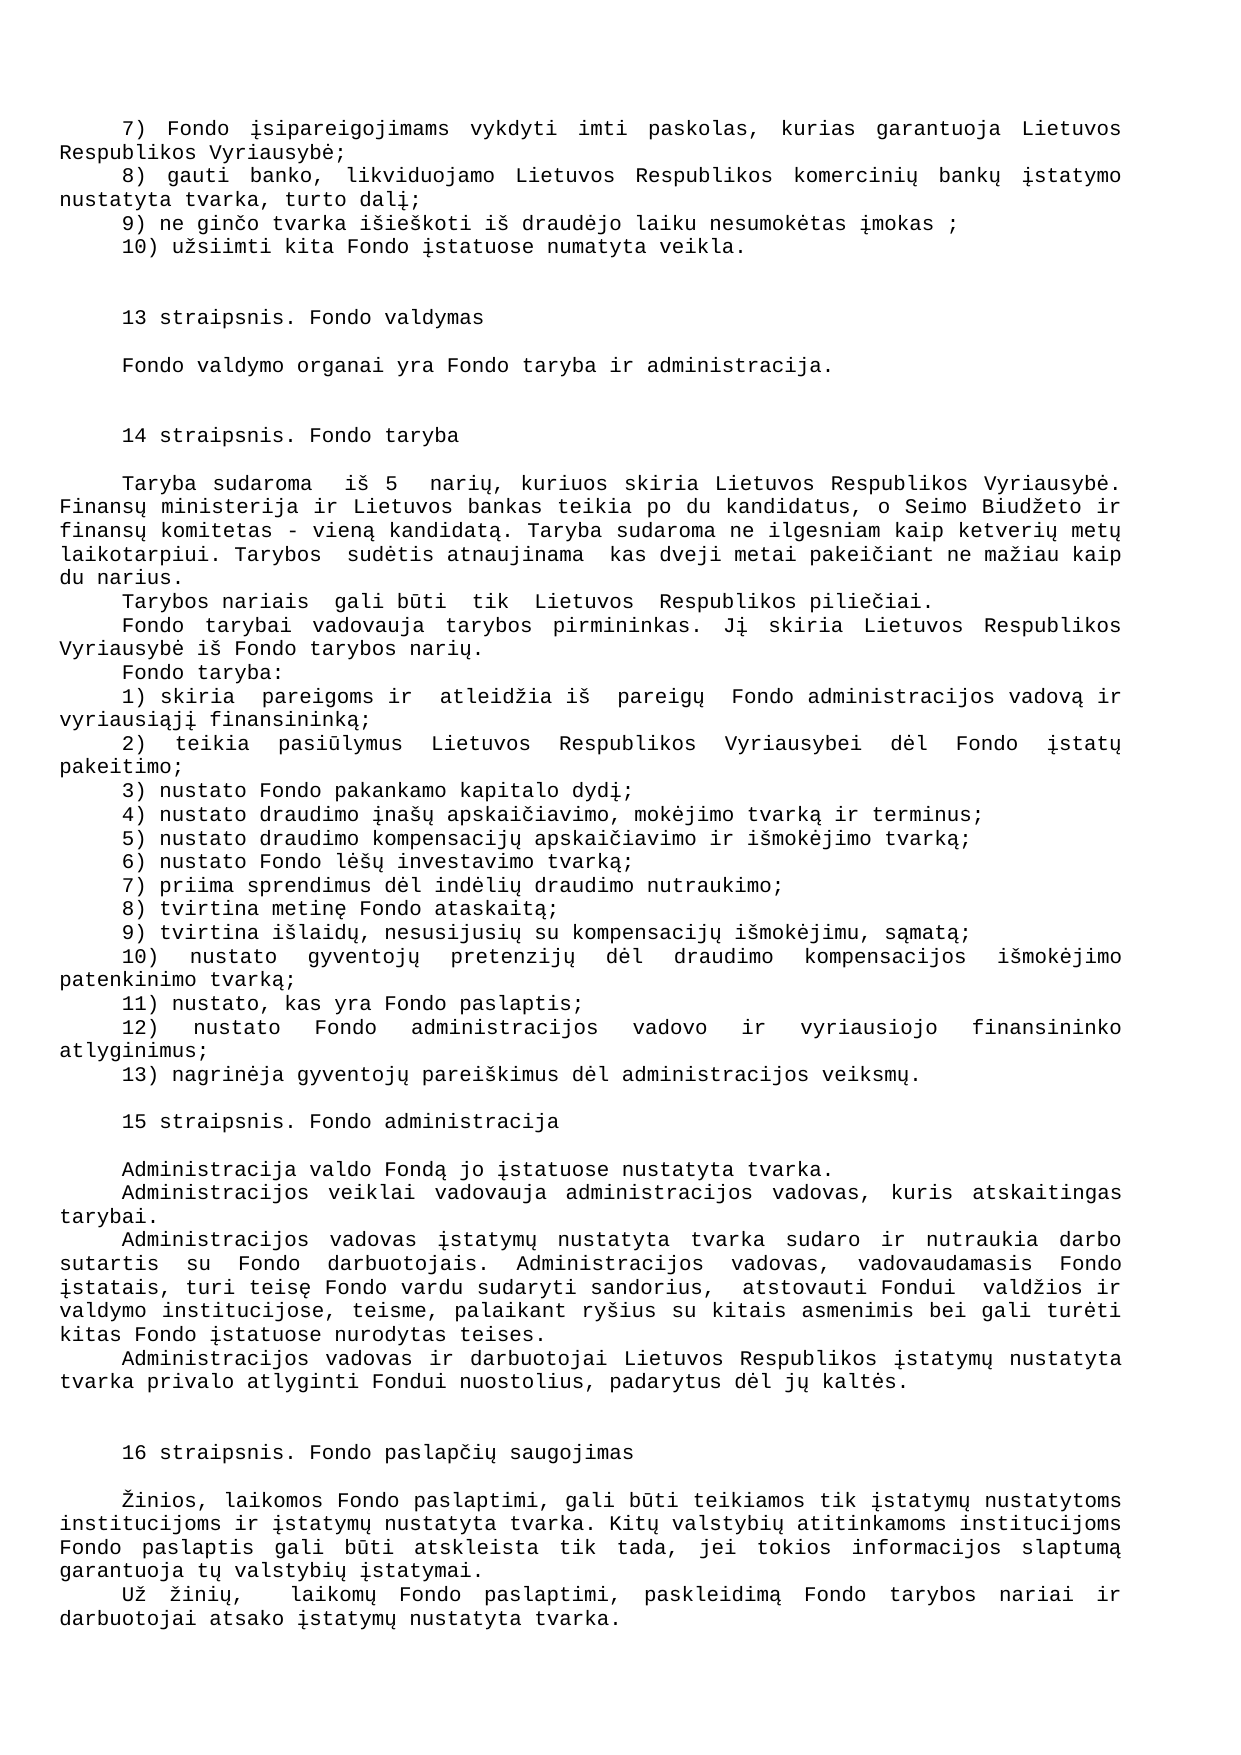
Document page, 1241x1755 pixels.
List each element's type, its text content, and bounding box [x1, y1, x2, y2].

text 2) teikia pasiūlymus Lietuvos Respublikos Vyriausybei dėl Fondo įstatų pakeitimo; [59, 733, 1122, 780]
text 7) Fondo įsipareigojimams vykdyti imti paskolas, kurias garantuoja Lietuvos Respublikos Vyriausybė; [59, 118, 1122, 165]
text Fondo valdymo organai yra Fondo taryba ir administracija. [59, 354, 1122, 378]
text 16 straipsnis. Fondo paslapčių saugojimas [59, 1442, 1122, 1466]
text Taryba sudaroma iš 5 narių, kuriuos skiria Lietuvos Respublikos Vyriausybė. Finansų ministerija ir Lietuvos bankas teikia po du kandidatus, o Seimo Biudžeto ir finansų komitetas - vieną kandidatą. Taryba sudaroma ne ilgesniam kaip ketverių metų laikotarpiui. Tarybos sudėtis atnaujinama kas dveji metai pakeičiant ne mažiau kaip du narius. [59, 473, 1122, 591]
text 15 straipsnis. Fondo administracija [59, 1111, 1122, 1135]
text 13 straipsnis. Fondo valdymas [59, 307, 1122, 331]
text 1) skiria pareigoms ir atleidžia iš pareigų Fondo administracijos vadovą ir vyriausiąjį finansininką; [59, 686, 1122, 733]
text 8) gauti banko, likviduojamo Lietuvos Respublikos komercinių bankų įstatymo nustatyta tvarka, turto dalį; [59, 165, 1122, 213]
text 11) nustato, kas yra Fondo paslaptis; [59, 993, 1122, 1017]
text Administracijos veiklai vadovauja administracijos vadovas, kuris atskaitingas tarybai. [59, 1182, 1122, 1229]
text Už žinių, laikomų Fondo paslaptimi, paskleidimą Fondo tarybos nariai ir darbuotojai atsako įstatymų nustatyta tvarka. [59, 1584, 1122, 1631]
text 9) ne ginčo tvarka išieškoti iš draudėjo laiku nesumokėtas įmokas ; [59, 213, 1122, 236]
text 10) užsiimti kita Fondo įstatuose numatyta veikla. [59, 236, 1122, 260]
text 6) nustato Fondo lėšų investavimo tvarką; [59, 851, 1122, 875]
text 3) nustato Fondo pakankamo kapitalo dydį; [59, 780, 1122, 804]
text Fondo tarybai vadovauja tarybos pirmininkas. Jį skiria Lietuvos Respublikos Vyriausybė iš Fondo tarybos narių. [59, 615, 1122, 662]
text 14 straipsnis. Fondo taryba [59, 426, 1122, 449]
text 7) priima sprendimus dėl indėlių draudimo nutraukimo; [59, 875, 1122, 898]
text Žinios, laikomos Fondo paslaptimi, gali būti teikiamos tik įstatymų nustatytoms institucijoms ir įstatymų nustatyta tvarka. Kitų valstybių atitinkamoms institucijoms Fondo paslaptis gali būti atskleista tik tada, jei tokios informacijos slaptumą garantuoja tų valstybių įstatymai. [59, 1489, 1122, 1584]
text 10) nustato gyventojų pretenzijų dėl draudimo kompensacijos išmokėjimo patenkinimo tvarką; [59, 946, 1122, 993]
text 4) nustato draudimo įnašų apskaičiavimo, mokėjimo tvarką ir terminus; [59, 804, 1122, 827]
text Administracijos vadovas ir darbuotojai Lietuvos Respublikos įstatymų nustatyta tvarka privalo atlyginti Fondui nuostolius, padarytus dėl jų kaltės. [59, 1348, 1122, 1395]
text Fondo taryba: [59, 662, 1122, 686]
text Tarybos nariais gali būti tik Lietuvos Respublikos piliečiai. [59, 591, 1122, 615]
text 13) nagrinėja gyventojų pareiškimus dėl administracijos veiksmų. [59, 1064, 1122, 1088]
text 12) nustato Fondo administracijos vadovo ir vyriausiojo finansininko atlyginimus; [59, 1017, 1122, 1064]
text Administracija valdo Fondą jo įstatuose nustatyta tvarka. [59, 1158, 1122, 1182]
text Administracijos vadovas įstatymų nustatyta tvarka sudaro ir nutraukia darbo sutartis su Fondo darbuotojais. Administracijos vadovas, vadovaudamasis Fondo įstatais, turi teisę Fondo vardu sudaryti sandorius, atstovauti Fondui valdžios ir valdymo institucijose, teisme, palaikant ryšius su kitais asmenimis bei gali turėti kitas Fondo įstatuose nurodytas teises. [59, 1229, 1122, 1348]
text 8) tvirtina metinę Fondo ataskaitą; [59, 898, 1122, 922]
text 9) tvirtina išlaidų, nesusijusių su kompensacijų išmokėjimu, sąmatą; [59, 922, 1122, 946]
text 5) nustato draudimo kompensacijų apskaičiavimo ir išmokėjimo tvarką; [59, 827, 1122, 851]
